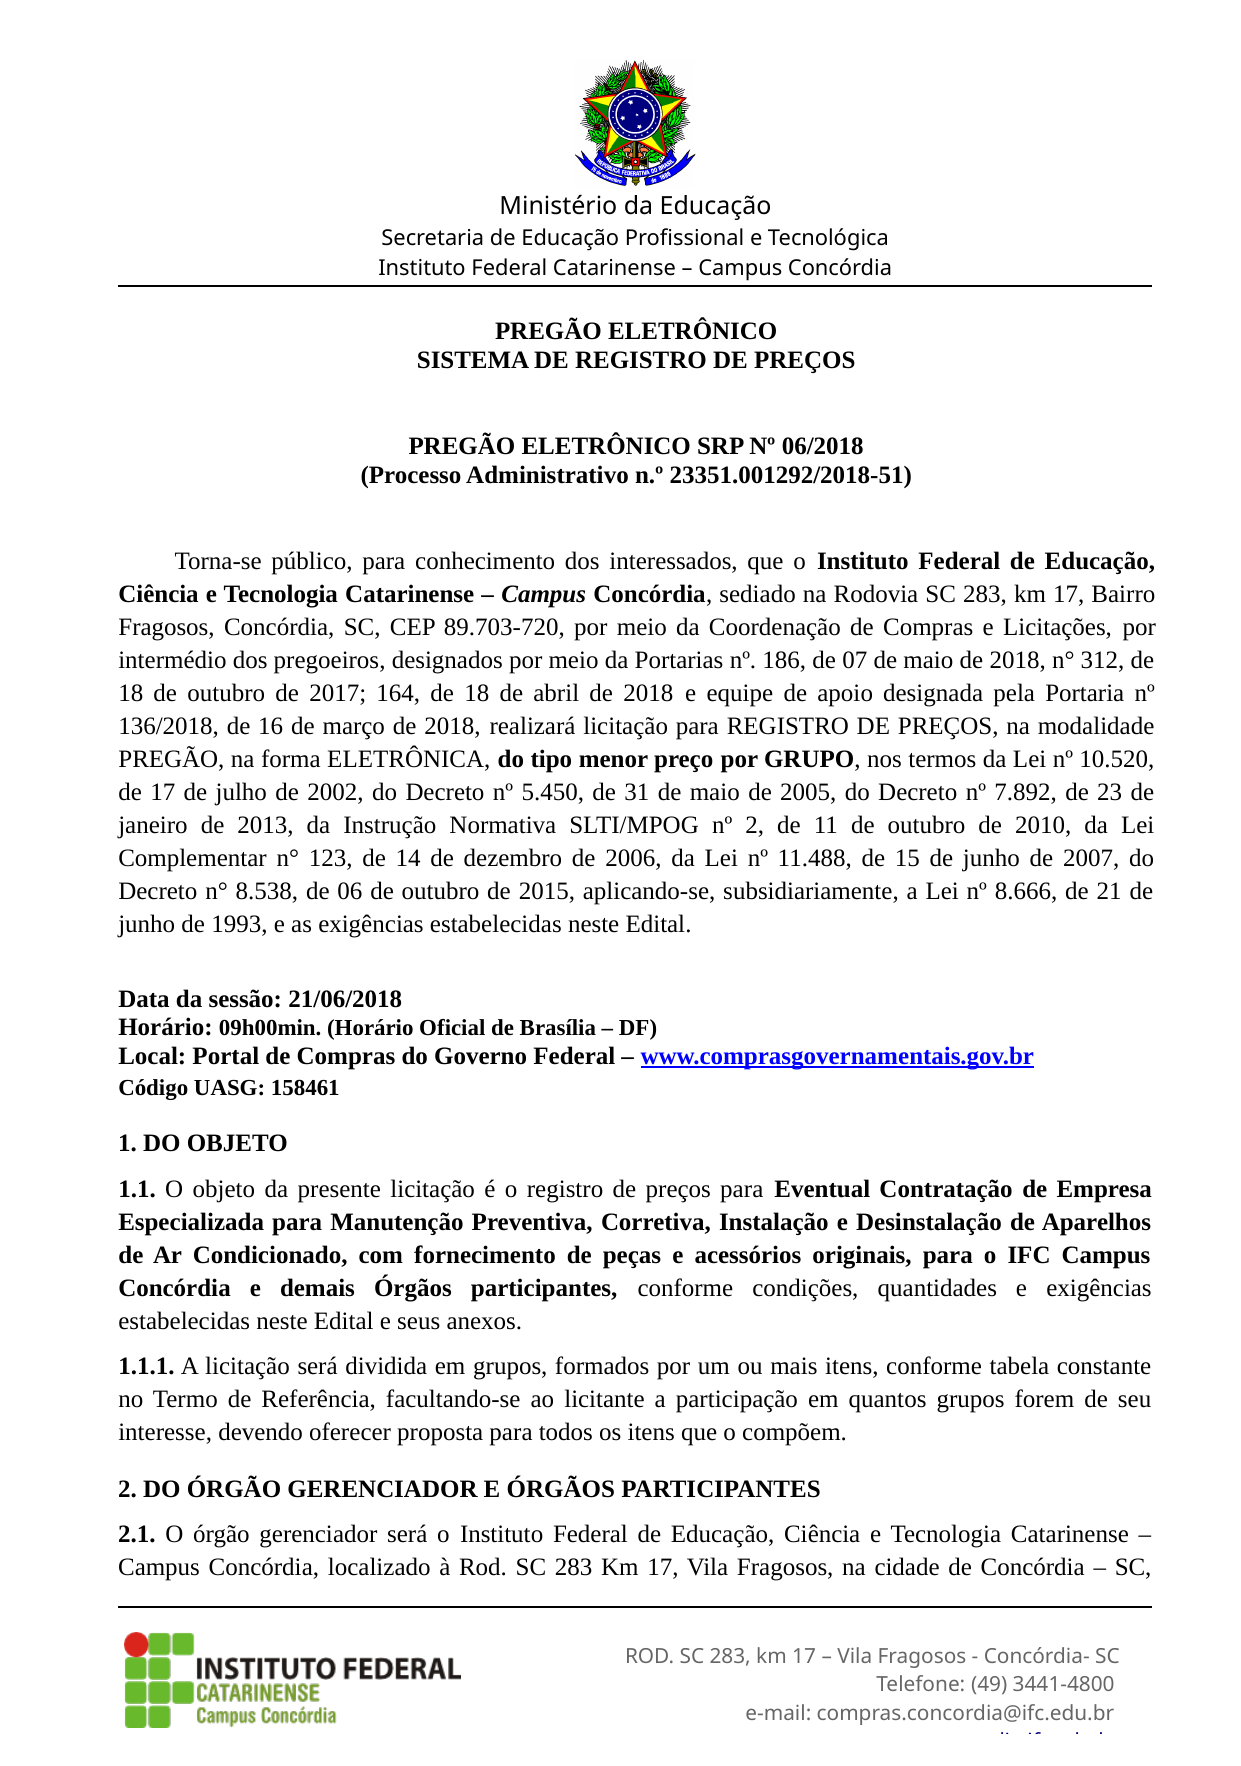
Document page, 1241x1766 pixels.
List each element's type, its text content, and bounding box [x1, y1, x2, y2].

text Torna-se público, para conhecimento dos interessados, que o Instituto Federal de Educação, Ciência e Tecnologia Catarinense – Campus Concórdia, sediado na Rodovia SC 283, km 17, Bairro Fragosos, Concórdia, SC, CEP 89.703-720, por meio da Coordenação de Compras e Licitações, por intermédio dos pregoeiros, designados por meio da Portarias nº. 186, de 07 de maio de 2018, n° 312, de 18 de outubro de 2017; 164, de 18 de abril de 2018 e equipe de apoio designada pela Portaria nº 136/2018, de 16 de março de 2018, realizará licitação para REGISTRO DE PREÇOS, na modalidade PREGÃO, na forma ELETRÔNICA, do tipo menor preço por GRUPO, nos termos da Lei nº 10.520, de 17 de julho de 2002, do Decreto nº 5.450, de 31 de maio de 2005, do Decreto nº 7.892, de 23 de janeiro de 2013, da Instrução Normativa SLTI/MPOG nº 2, de 11 de outubro de 2010, da Lei Complementar n° 123, de 14 de dezembro de 2006, da Lei nº 11.488, de 15 de junho de 2007, do Decreto n° 8.538, de 06 de outubro de 2015, aplicando-se, subsidiariamente, a Lei nº 8.666, de 21 de junho de 1993, e as exigências estabelecidas neste Edital. [118, 546, 1155, 938]
text 2.1. O órgão gerenciador será o Instituto Federal de Educação, Ciência e Tecnologia Catarinense – Campus Concórdia, localizado à Rod. SC 283 Km 17, Vila Fragosos, na cidade de Concórdia – SC, [118, 1519, 1152, 1581]
text PREGÃO ELETRÔNICO SRP Nº 06/2018 [118, 431, 1154, 460]
text 2. DO ÓRGÃO GERENCIADOR E ÓRGÃOS PARTICIPANTES [118, 1474, 1152, 1503]
text 1. DO OBJETO [118, 1128, 1152, 1157]
text (Processo Administrativo n.º 23351.001292/2018-51) [118, 460, 1154, 489]
text 1.1.1. A licitação será dividida em grupos, formados por um ou mais itens, conforme tabela constante no Termo de Referência, facultando-se ao licitante a participação em quantos grupos forem de seu interesse, devendo oferecer proposta para todos os itens que o compõem. [118, 1351, 1152, 1446]
text PREGÃO ELETRÔNICO [118, 316, 1154, 345]
picture [124, 1632, 461, 1728]
text Horário: 09h00min. (Horário Oficial de Brasília – DF) [118, 1012, 1152, 1041]
text SISTEMA DE REGISTRO DE PREÇOS [118, 345, 1154, 374]
text Código UASG: 158461 [118, 1074, 1152, 1101]
text Local: Portal de Compras do Governo Federal – www.comprasgovernamentais.gov.br [118, 1041, 1152, 1070]
text 1.1. O objeto da presente licitação é o registro de preços para Eventual Contratação de Empresa Especializada para Manutenção Preventiva, Corretiva, Instalação e Desinstalação de Aparelhos de Ar Condicionado, com fornecimento de peças e acessórios originais, para o IFC Campus Concórdia e demais Órgãos participantes, conforme condições, quantidades e exigências estabelecidas neste Edital e seus anexos. [118, 1174, 1152, 1334]
text Data da sessão: 21/06/2018 [118, 984, 1152, 1012]
